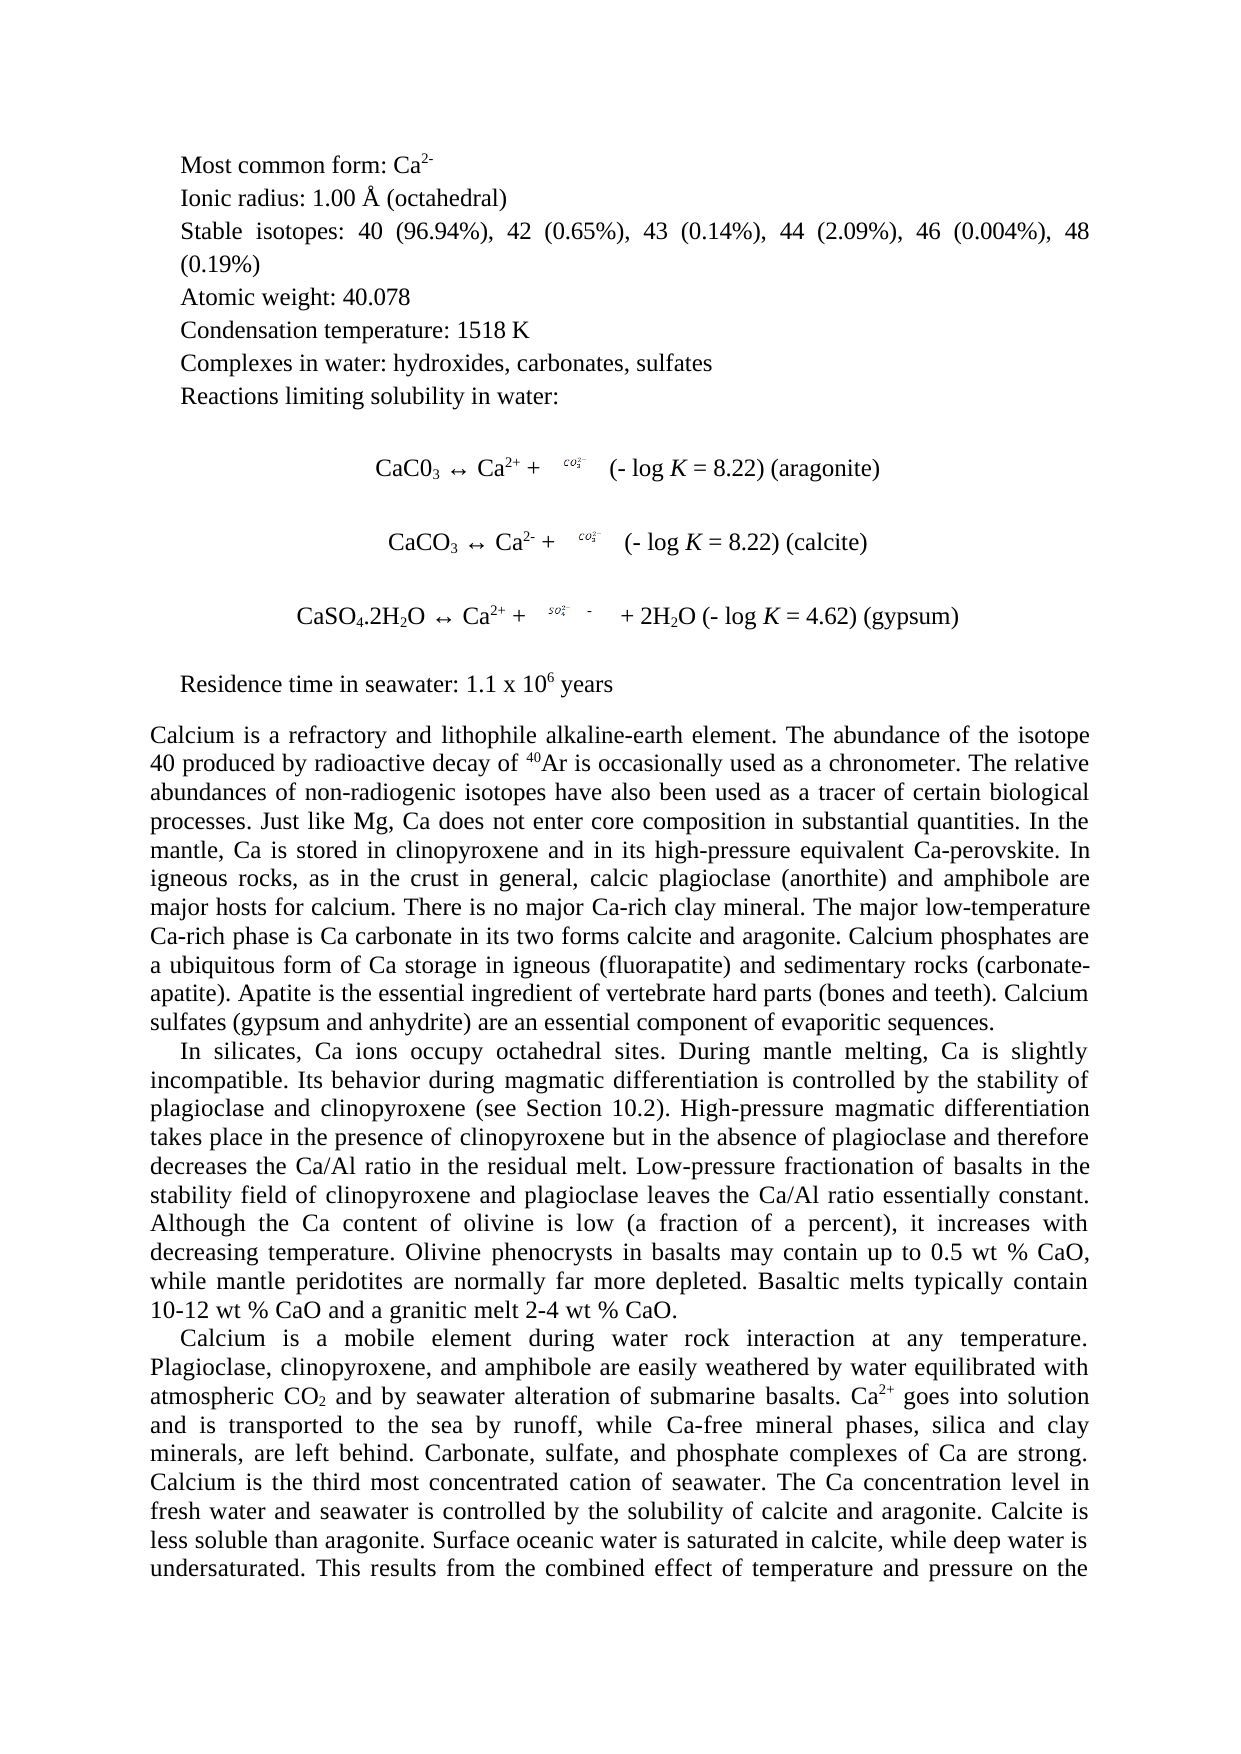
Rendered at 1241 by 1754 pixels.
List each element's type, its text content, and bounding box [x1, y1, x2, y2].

picture [563, 456, 587, 468]
text CaC03 ↔ Ca2+ + (- log K = 8.22) (aragonite) [195, 447, 1060, 489]
text Most common form: Ca2- [180, 150, 1090, 179]
text Ionic radius: 1.00 Å (octahedral) [180, 183, 1090, 212]
text Atomic weight: 40.078 [180, 282, 925, 311]
picture [578, 530, 602, 542]
text Condensation temperature: 1518 K [180, 315, 925, 344]
text In silicates, Ca ions occupy octahedral sites. During mantle melting, Ca is slightly incompatible. Its behavior during magmatic differentiation is controlled by the stability of plagioclase and clinopyroxene (see Section 10.2). High-pressure magmatic differentiation takes place in the presence of clinopyroxene but in the absence of plagioclase and therefore decreases the Ca/Al ratio in the residual melt. Low-pressure fractionation of basalts in the stability field of clinopyroxene and plagioclase leaves the Ca/Al ratio essentially constant. Although the Ca content of olivine is low (a fraction of a percent), it increases with decreasing temperature. Olivine phenocrysts in basalts may contain up to 0.5 wt % CaO, while mantle peridotites are normally far more depleted. Basaltic melts typically contain 10-12 wt % CaO and a granitic melt 2-4 wt % CaO. [150, 1036, 1090, 1323]
text Stable isotopes: 40 (96.94%), 42 (0.65%), 43 (0.14%), 44 (2.09%), 46 (0.004%), 48 (0.19%) [180, 216, 1090, 278]
text Calcium is a mobile element during water rock interaction at any temperature. Plagioclase, clinopyroxene, and amphibole are easily weathered by water equilibrated with atmospheric CO2 and by seawater alteration of submarine basalts. Ca2+ goes into solution and is transported to the sea by runoff, while Ca-free mineral phases, silica and clay minerals, are left behind. Carbonate, sulfate, and phosphate complexes of Ca are strong. Calcium is the third most concentrated cation of seawater. The Ca concentration level in fresh water and seawater is controlled by the solubility of calcite and aragonite. Calcite is less soluble than aragonite. Surface oceanic water is saturated in calcite, while deep water is undersaturated. This results from the combined effect of temperature and pressure on the [150, 1323, 1090, 1582]
text Complexes in water: hydroxides, carbonates, sulfates [180, 348, 925, 377]
text CaCO3 ↔ Ca2- + (- log K = 8.22) (calcite) [195, 521, 1060, 563]
text Residence time in seawater: 1.1 x 106 years [179, 669, 1090, 698]
text Calcium is a refractory and lithophile alkaline-earth element. The abundance of the isotope 40 produced by radioactive decay of 40Ar is occasionally used as a chronometer. The relative abundances of non-radiogenic isotopes have also been used as a tracer of certain biological processes. Just like Mg, Ca does not enter core composition in substantial quantities. In the mantle, Ca is stored in clinopyroxene and in its high-pressure equivalent Ca-perovskite. In igneous rocks, as in the crust in general, calcic plagioclase (anorthite) and amphibole are major hosts for calcium. There is no major Ca-rich clay mineral. The major low-temperature Ca-rich phase is Ca carbonate in its two forms calcite and aragonite. Calcium phosphates are a ubiquitous form of Ca storage in igneous (fluorapatite) and sedimentary rocks (carbonate-apatite). Apatite is the essential ingredient of vertebrate hard parts (bones and teeth). Calcium sulfates (gypsum and anhydrite) are an essential component of evaporitic sequences. [150, 720, 1090, 1036]
picture [548, 604, 571, 616]
text Reactions limiting solubility in water: [180, 381, 925, 410]
text CaSO4.2H2O ↔ Ca2+ + - + 2H2O (- log K = 4.62) (gypsum) [195, 595, 1060, 637]
